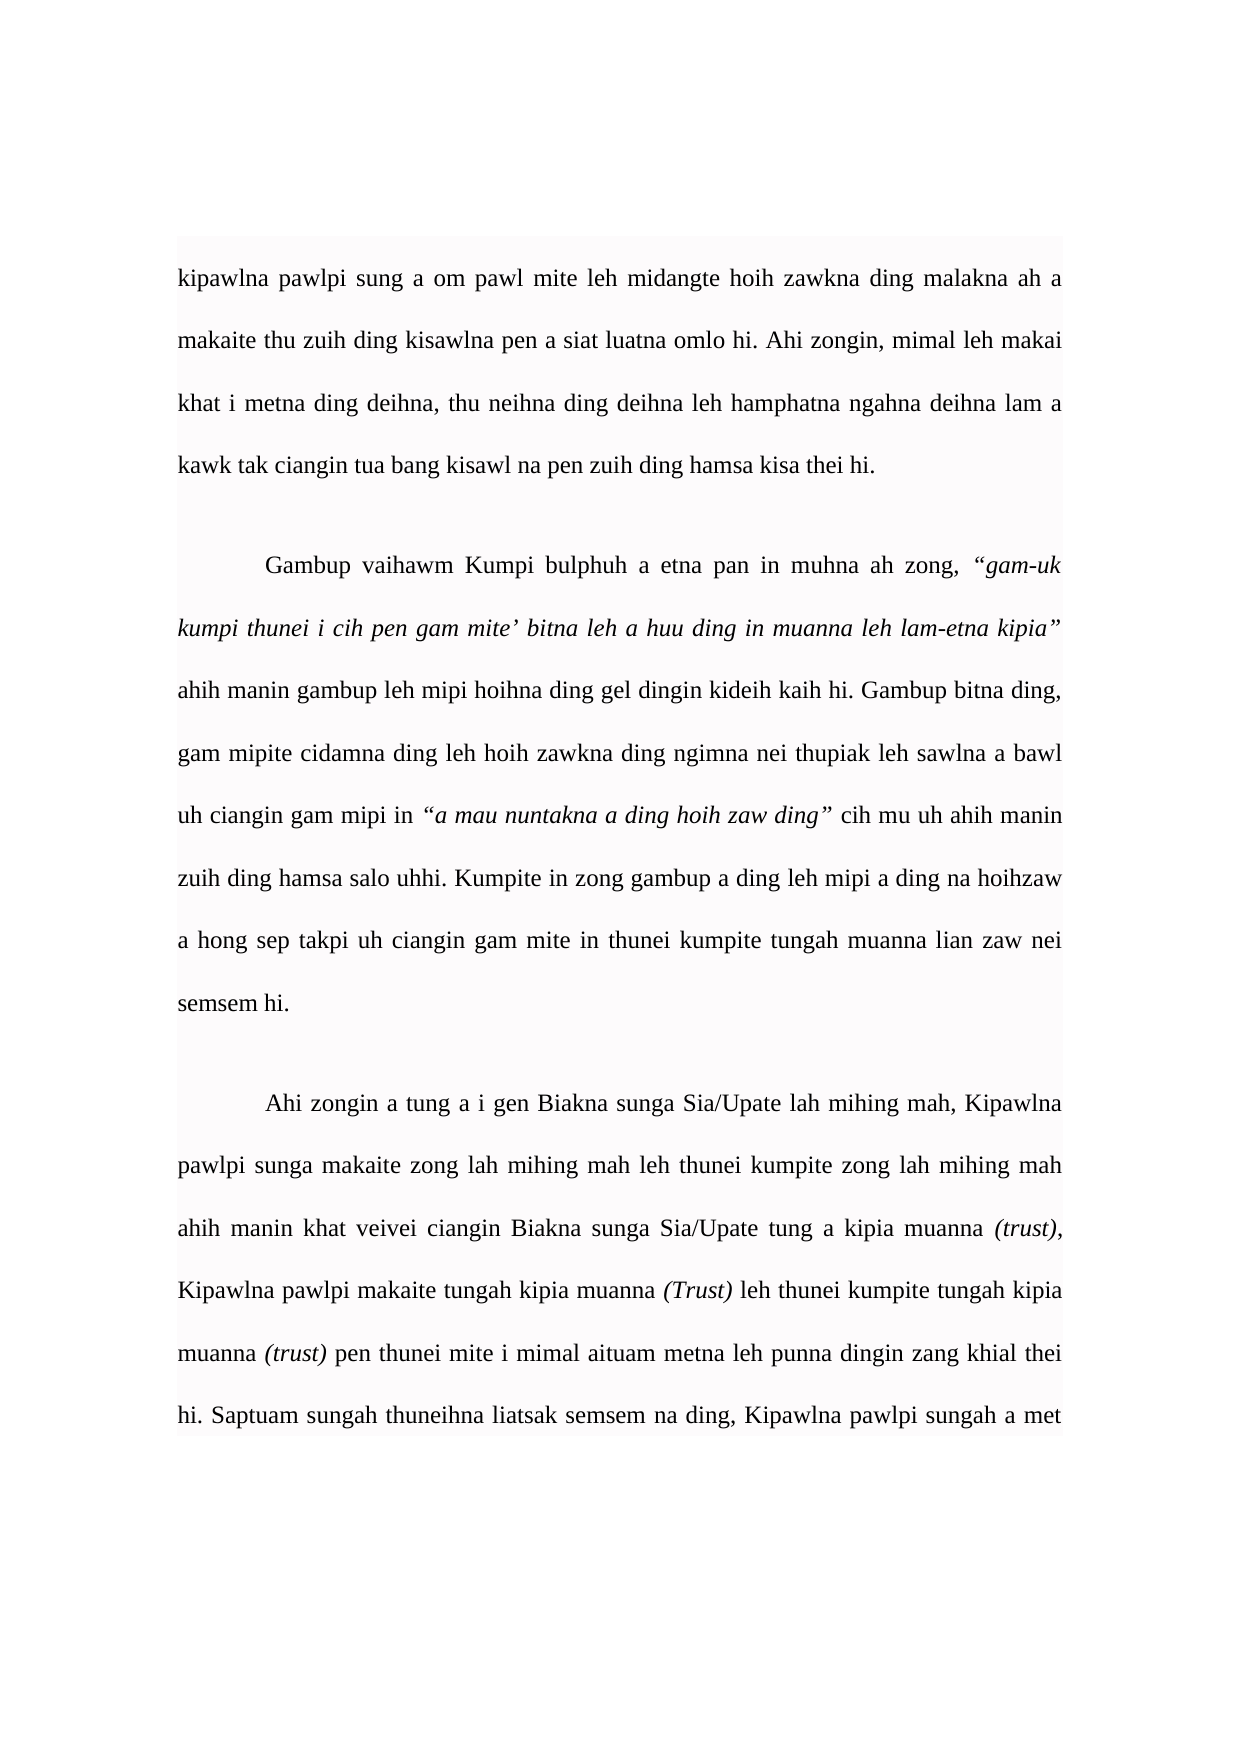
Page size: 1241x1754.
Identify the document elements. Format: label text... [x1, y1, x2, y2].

text Ahi zongin a tung a i gen Biakna sunga Sia/Upate lah mihing mah, Kipawlna pawlpi sunga makaite zong lah mihing mah leh thunei kumpite zong lah mihing mah ahih manin khat veivei ciangin Biakna sunga Sia/Upate tung a kipia muanna (trust), Kipawlna pawlpi makaite tungah kipia muanna (Trust) leh thunei kumpite tungah kipia muanna (trust) pen thunei mite i mimal aituam metna leh punna dingin zang khial thei hi. Saptuam sungah thuneihna liatsak semsem na ding, Kipawlna pawlpi sungah a met [177, 1061, 1063, 1436]
text Gambup vaihawm Kumpi bulphuh a etna pan in muhna ah zong, “gam-uk kumpi thunei i cih pen gam mite’ bitna leh a huu ding in muanna leh lam-etna kipia” ahih manin gambup leh mipi hoihna ding gel dingin kideih kaih hi. Gambup bitna ding, gam mipite cidamna ding leh hoih zawkna ding ngimna nei thupiak leh sawlna a bawl uh ciangin gam mipi in “a mau nuntakna a ding hoih zaw ding” cih mu uh ahih manin zuih ding hamsa salo uhhi. Kumpite in zong gambup a ding leh mipi a ding na hoihzaw a hong sep takpi uh ciangin gam mite in thunei kumpite tungah muanna lian zaw nei semsem hi. [177, 523, 1063, 1023]
text kipawlna pawlpi sung a om pawl mite leh midangte hoih zawkna ding malakna ah a makaite thu zuih ding kisawlna pen a siat luatna omlo hi. Ahi zongin, mimal leh makai khat i metna ding deihna, thu neihna ding deihna leh hamphatna ngahna deihna lam a kawk tak ciangin tua bang kisawl na pen zuih ding hamsa kisa thei hi. [177, 236, 1063, 486]
